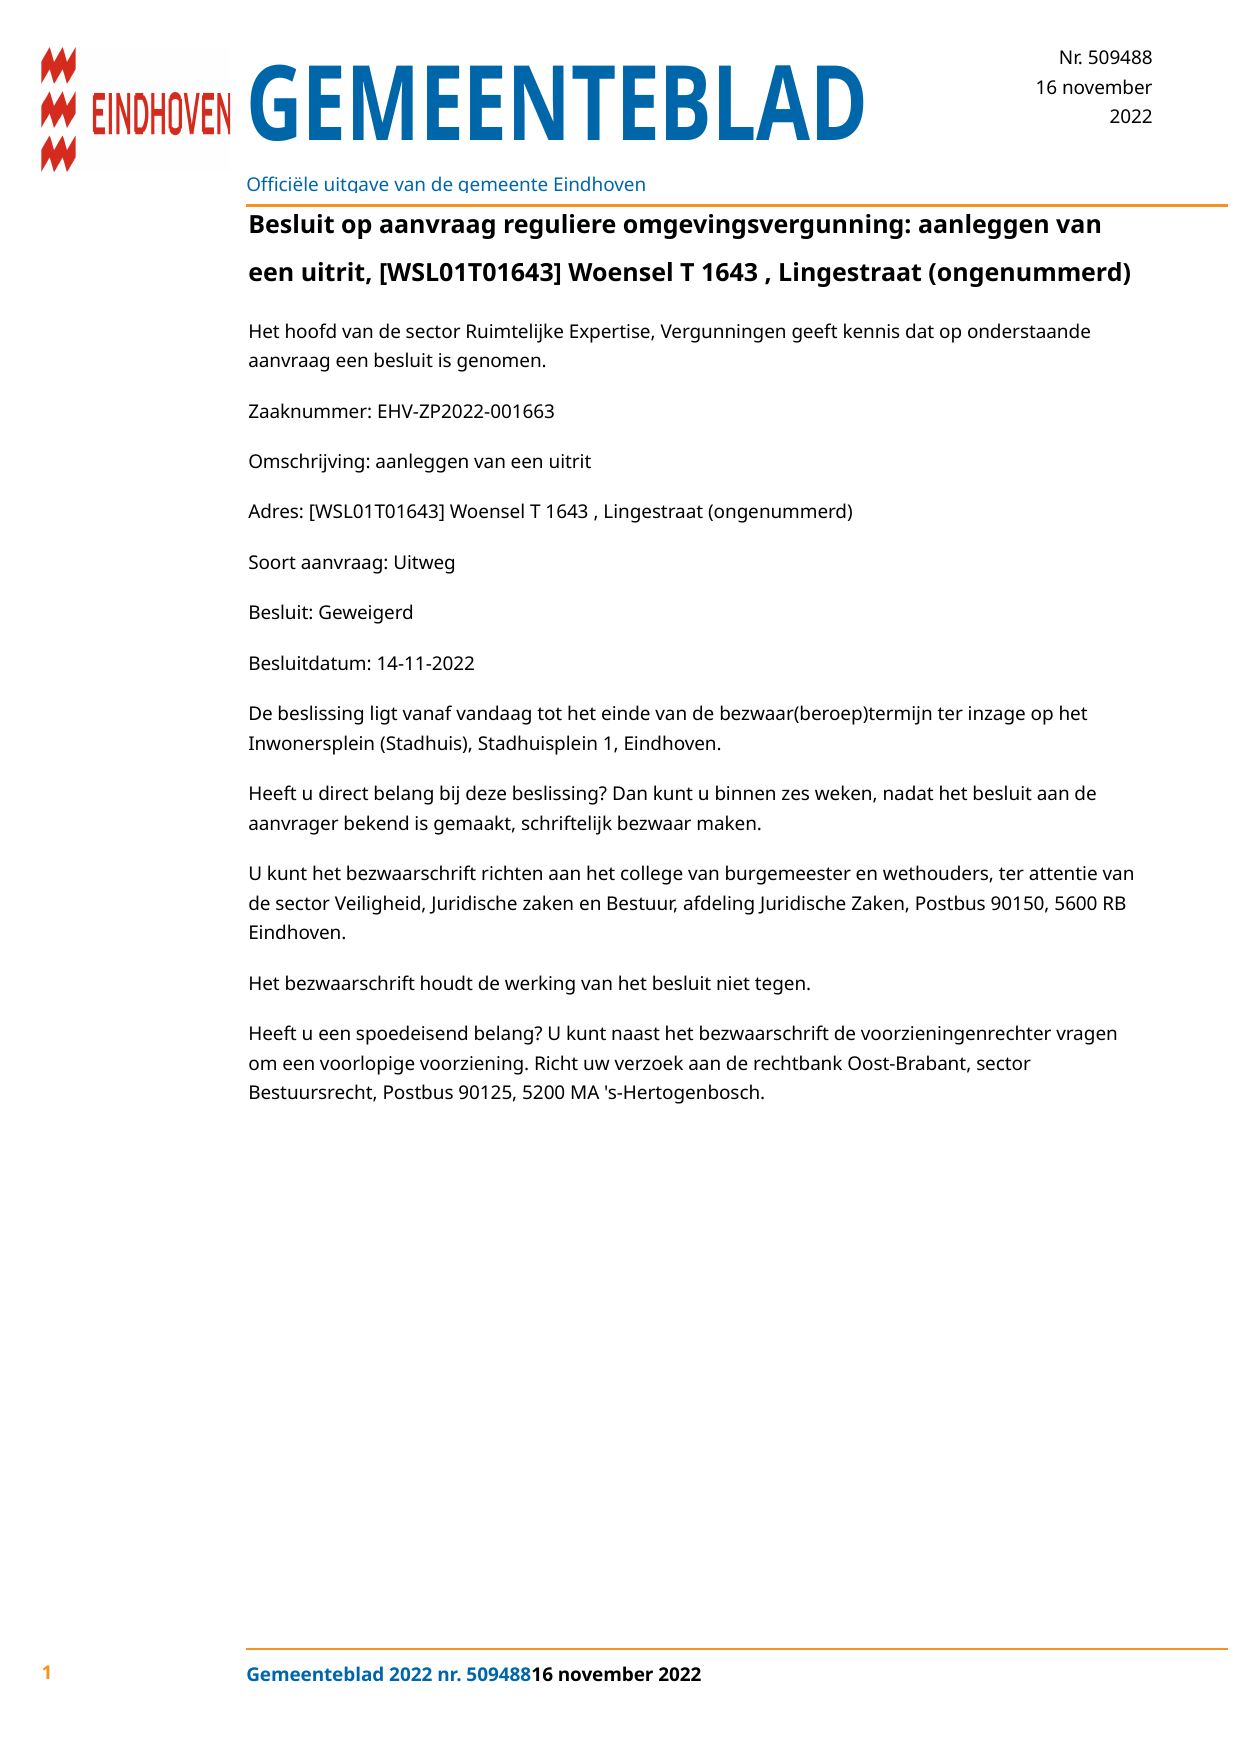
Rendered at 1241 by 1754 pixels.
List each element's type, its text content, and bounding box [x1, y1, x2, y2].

text Besluit op aanvraag reguliere omgevingsvergunning: aanleggen van een uitrit, [WSL01T01643] Woensel T 1643 , Lingestraat (ongenummerd) [248, 207, 1152, 288]
text Adres: [WSL01T01643] Woensel T 1643 , Lingestraat (ongenummerd) [248, 499, 1152, 524]
text Soort aanvraag: Uitweg [248, 549, 1152, 575]
picture [41, 47, 231, 172]
text Besluitdatum: 14-11-2022 [248, 650, 1152, 676]
text Heeft u een spoedeisend belang? U kunt naast het bezwaarschrift de voorzieningenrechter vragen om een voorlopige voorziening. Richt uw verzoek aan de rechtbank Oost-Brabant, sector Bestuursrecht, Postbus 90125, 5200 MA 's-Hertogenbosch. [248, 1020, 1152, 1105]
text Zaaknummer: EHV-ZP2022-001663 [248, 398, 1152, 424]
text U kunt het bezwaarschrift richten aan het college van burgemeester en wethouders, ter attentie van de sector Veiligheid, Juridische zaken en Bestuur, afdeling Juridische Zaken, Postbus 90150, 5600 RB Eindhoven. [248, 860, 1152, 945]
text De beslissing ligt vanaf vandaag tot het einde van de bezwaar(beroep)termijn ter inzage op het Inwonersplein (Stadhuis), Stadhuisplein 1, Eindhoven. [248, 700, 1152, 756]
text Het bezwaarschrift houdt de werking van het besluit niet tegen. [248, 970, 1152, 996]
text Heeft u direct belang bij deze beslissing? Dan kunt u binnen zes weken, nadat het besluit aan de aanvrager bekend is gemaakt, schriftelijk bezwaar maken. [248, 780, 1152, 836]
text Het hoofd van de sector Ruimtelijke Expertise, Vergunningen geeft kennis dat op onderstaande aanvraag een besluit is genomen. [248, 318, 1152, 373]
text Omschrijving: aanleggen van een uitrit [248, 448, 1152, 474]
text Besluit: Geweigerd [248, 599, 1152, 625]
